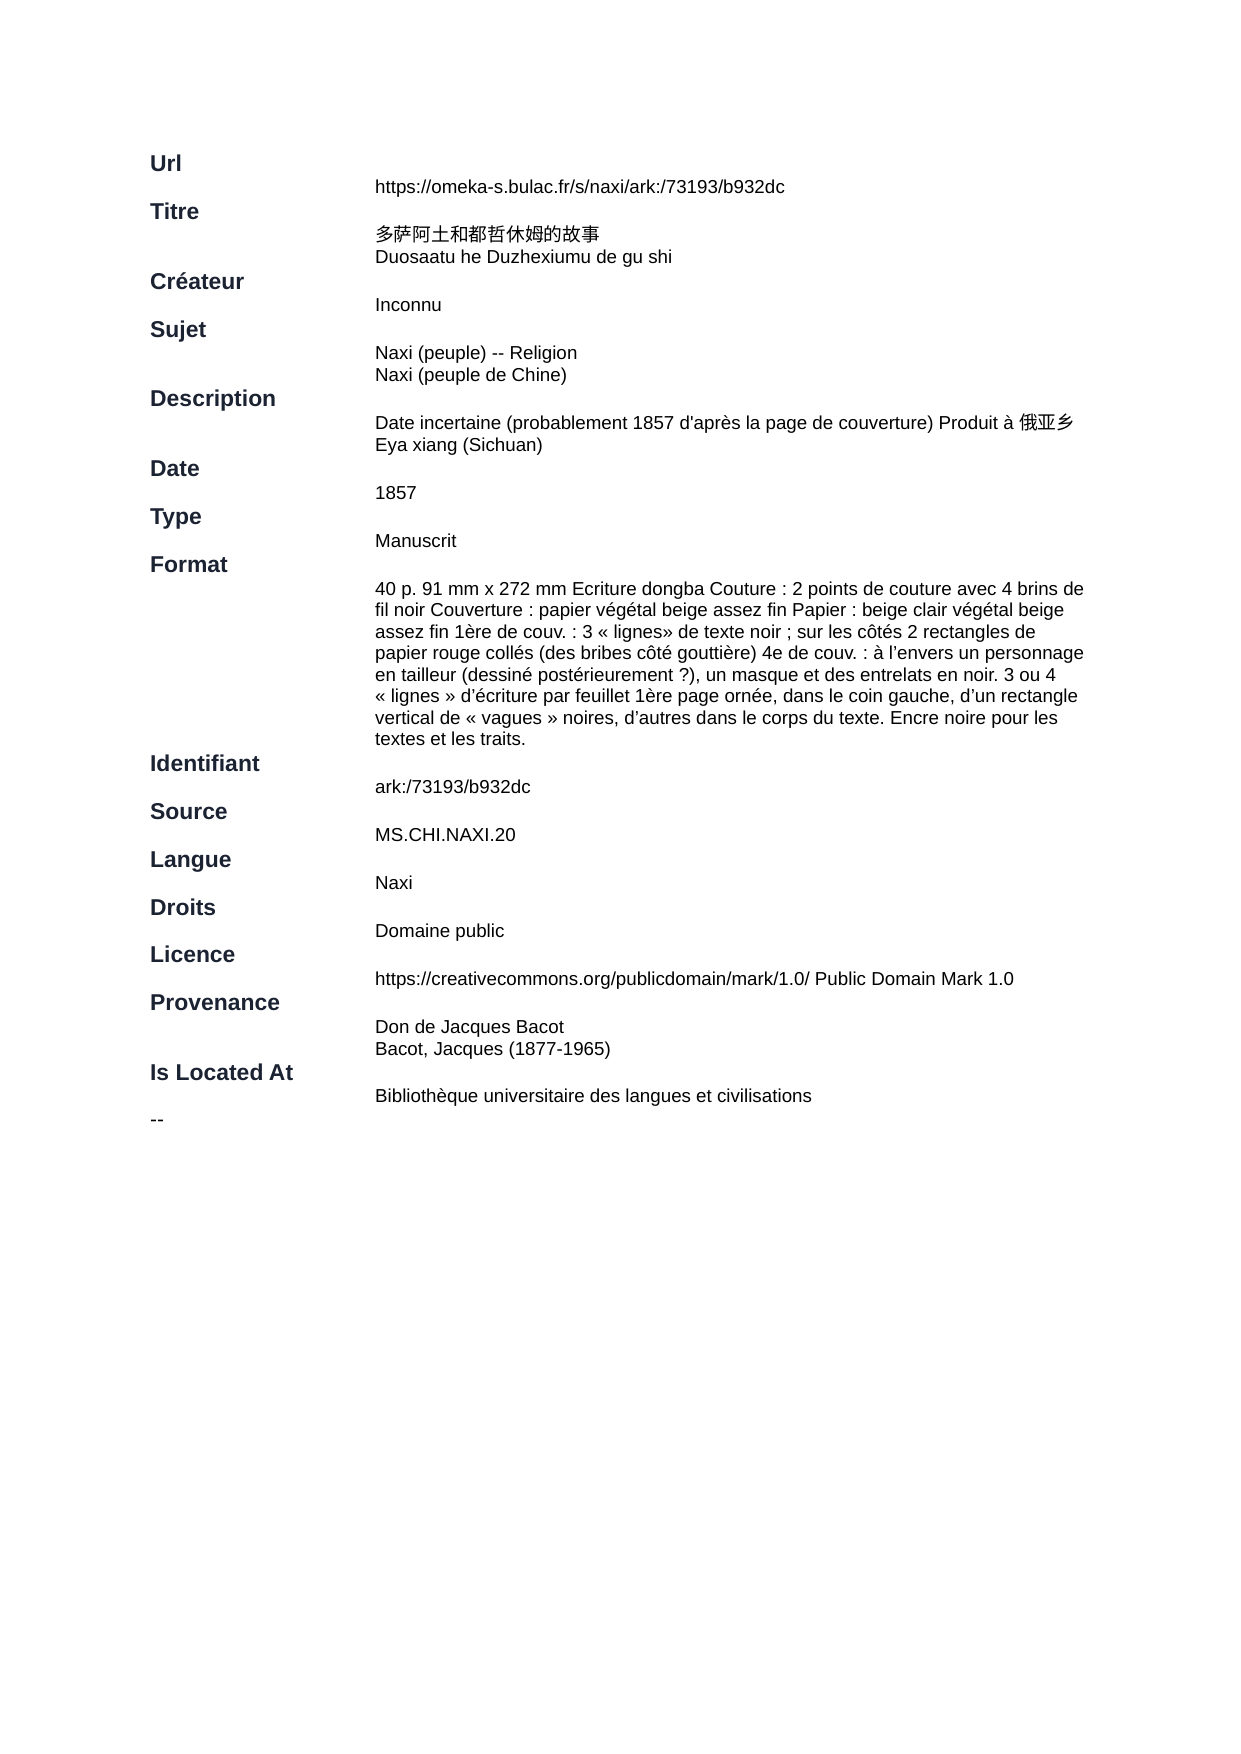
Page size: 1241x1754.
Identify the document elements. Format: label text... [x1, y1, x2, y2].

text 40 p. 91 mm x 272 mm Ecriture dongba Couture : 2 points de couture avec 4 brins de fil noir Couverture : papier végétal beige assez fin Papier : beige clair végétal beige assez fin 1ère de couv. : 3 « lignes» de texte noir ; sur les côtés 2 rectangles de papier rouge collés (des bribes côté gouttière) 4e de couv. : à l’envers un personnage en tailleur (dessiné postérieurement ?), un masque et des entrelats en noir. 3 ou 4 « lignes » d’écriture par feuillet 1ère page ornée, dans le coin gauche, d’un rectangle vertical de « vagues » noires, d’autres dans le corps du texte. Encre noire pour les textes et les traits. [375, 577, 1090, 750]
text Format [150, 551, 1090, 577]
text MS.CHI.NAXI.20 [375, 824, 1090, 846]
text Bibliothèque universitaire des langues et civilisations [375, 1085, 1090, 1107]
text Description [150, 385, 1090, 411]
text Licence [150, 941, 1090, 968]
text 1857 [375, 481, 1090, 503]
text Domaine public [375, 920, 1090, 941]
text Manuscrit [375, 529, 1090, 551]
text Naxi [375, 872, 1090, 893]
text Inconnu [375, 294, 1090, 316]
text Créateur [150, 268, 1090, 294]
text Url [150, 150, 1090, 176]
text Date incertaine (probablement 1857 d'après la page de couverture) Produit à 俄亚乡 Eya xiang (Sichuan) [375, 411, 1090, 455]
text Duosaatu he Duzhexiumu de gu shi [375, 246, 1090, 268]
text Droits [150, 893, 1090, 920]
text Don de Jacques Bacot [375, 1016, 1090, 1037]
text Type [150, 503, 1090, 529]
text Is Located At [150, 1059, 1090, 1085]
text Sujet [150, 316, 1090, 342]
text Date [150, 455, 1090, 481]
text Identifiant [150, 750, 1090, 776]
text 多萨阿土和都哲休姆的故事 [375, 224, 1090, 246]
text ark:/73193/b932dc [375, 776, 1090, 798]
text Langue [150, 846, 1090, 872]
text Provenance [150, 989, 1090, 1016]
text Naxi (peuple) -- Religion [375, 342, 1090, 363]
text https://creativecommons.org/publicdomain/mark/1.0/ Public Domain Mark 1.0 [375, 968, 1090, 989]
text Bacot, Jacques (1877-1965) [375, 1037, 1090, 1059]
text -- [150, 1107, 1090, 1131]
text https://omeka-s.bulac.fr/s/naxi/ark:/73193/b932dc [375, 176, 1090, 198]
text Titre [150, 198, 1090, 224]
text Source [150, 798, 1090, 824]
text Naxi (peuple de Chine) [375, 363, 1090, 385]
